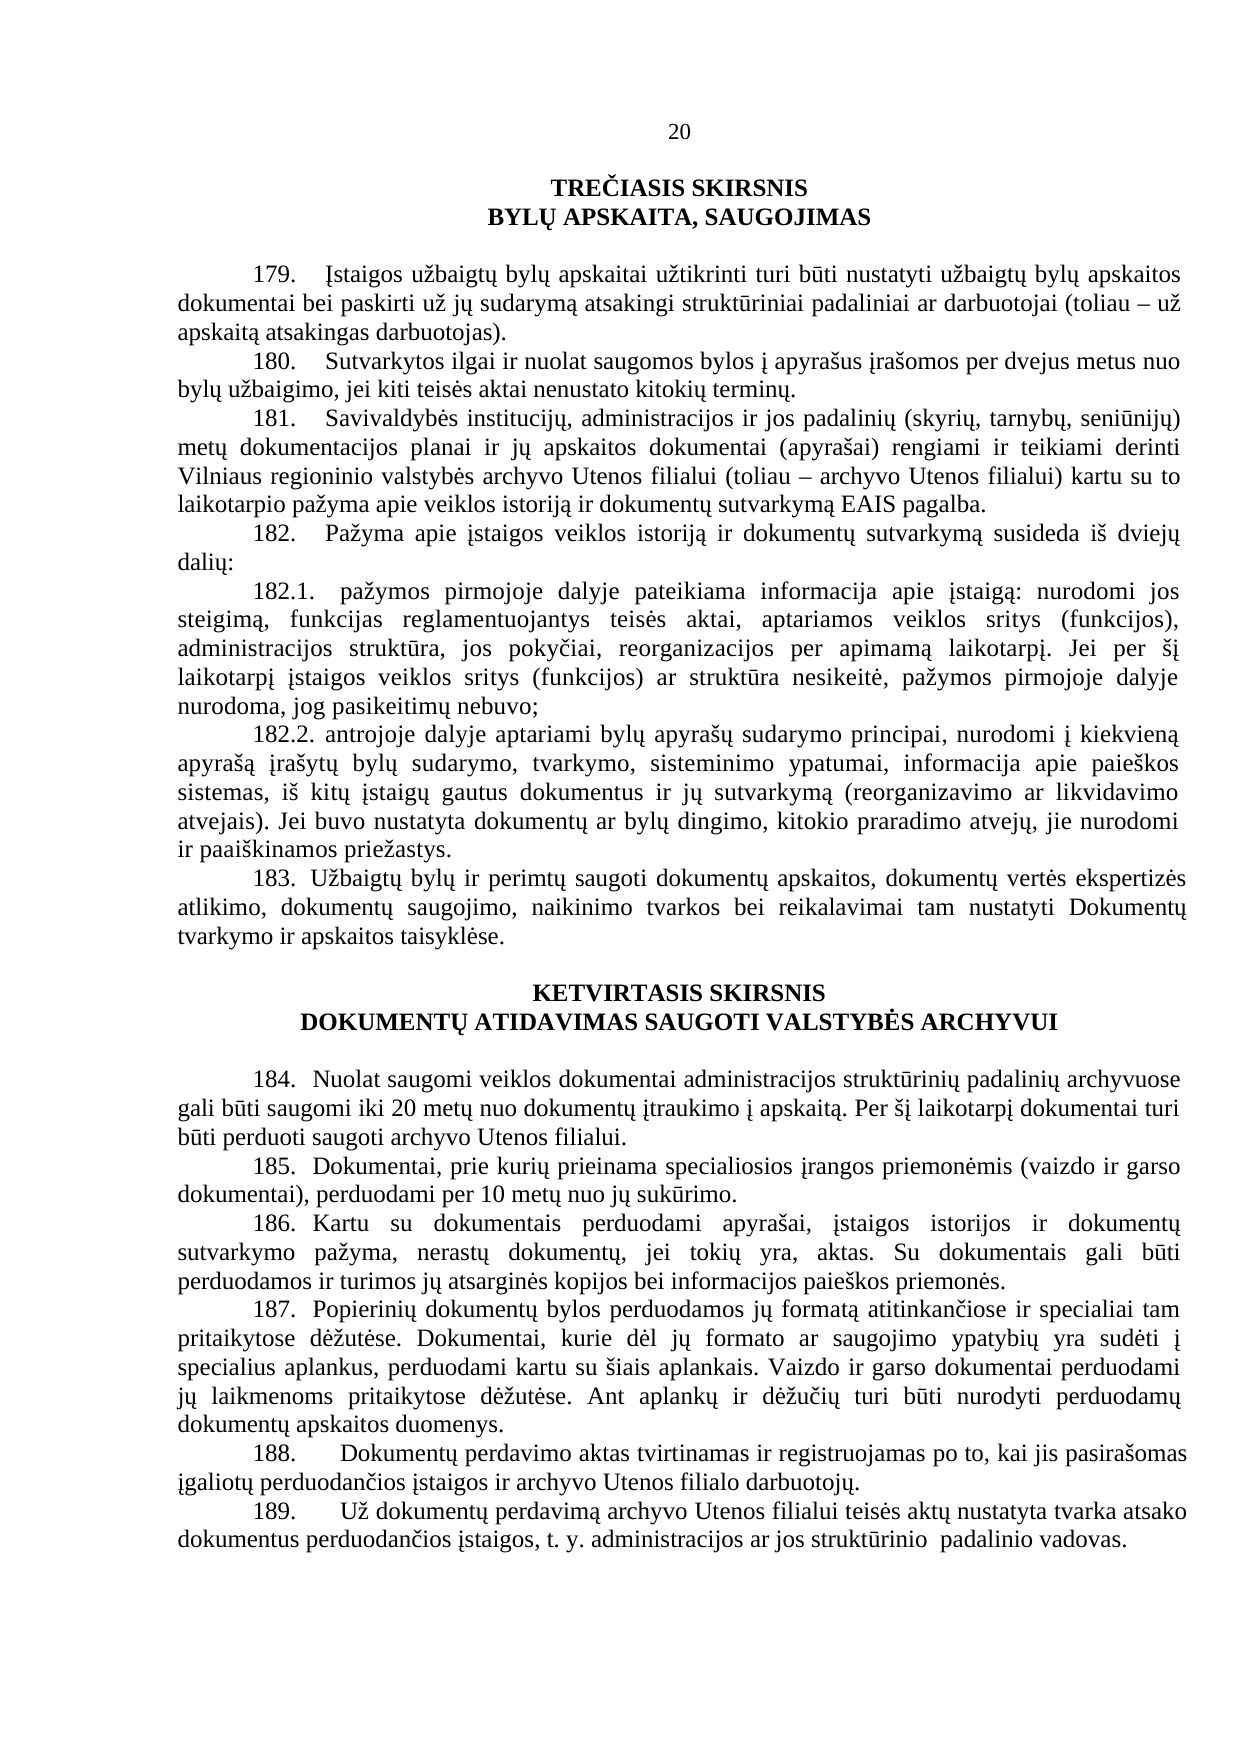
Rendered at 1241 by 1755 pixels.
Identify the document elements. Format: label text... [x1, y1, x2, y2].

text 189. Už dokumentų perdavimą archyvo Utenos filialui teisės aktų nustatyta tvarka atsako dokumentus perduodančios įstaigos, t. y. administracijos ar jos struktūrinio padalinio vadovas. [177, 1496, 1188, 1553]
text 181. Savivaldybės institucijų, administracijos ir jos padalinių (skyrių, tarnybų, seniūnijų) metų dokumentacijos planai ir jų apskaitos dokumentai (apyrašai) rengiami ir teikiami derinti Vilniaus regioninio valstybės archyvo Utenos filialui (toliau – archyvo Utenos filialui) kartu su to laikotarpio pažyma apie veiklos istoriją ir dokumentų sutvarkymą EAIS pagalba. [177, 403, 1181, 518]
text TREČIASIS SKIRSNIS [177, 173, 1181, 202]
text 182.2. antrojoje dalyje aptariami bylų apyrašų sudarymo principai, nurodomi į kiekvieną apyrašą įrašytų bylų sudarymo, tvarkymo, sisteminimo ypatumai, informacija apie paieškos sistemas, iš kitų įstaigų gautus dokumentus ir jų sutvarkymą (reorganizavimo ar likvidavimo atvejais). Jei buvo nustatyta dokumentų ar bylų dingimo, kitokio praradimo atvejų, jie nurodomi ir paaiškinamos priežastys. [177, 719, 1181, 863]
text KETVIRTASIS SKIRSNIS [177, 978, 1181, 1007]
text 185. Dokumentai, prie kurių prieinama specialiosios įrangos priemonėmis (vaizdo ir garso dokumentai), perduodami per 10 metų nuo jų sukūrimo. [177, 1151, 1181, 1208]
text 182.1. pažymos pirmojoje dalyje pateikiama informacija apie įstaigą: nurodomi jos steigimą, funkcijas reglamentuojantys teisės aktai, aptariamos veiklos sritys (funkcijos), administracijos struktūra, jos pokyčiai, reorganizacijos per apimamą laikotarpį. Jei per šį laikotarpį įstaigos veiklos sritys (funkcijos) ar struktūra nesikeitė, pažymos pirmojoje dalyje nurodoma, jog pasikeitimų nebuvo; [177, 576, 1181, 719]
text 188. Dokumentų perdavimo aktas tvirtinamas ir registruojamas po to, kai jis pasirašomas įgaliotų perduodančios įstaigos ir archyvo Utenos filialo darbuotojų. [177, 1438, 1188, 1496]
text 186. Kartu su dokumentais perduodami apyrašai, įstaigos istorijos ir dokumentų sutvarkymo pažyma, nerastų dokumentų, jei tokių yra, aktas. Su dokumentais gali būti perduodamos ir turimos jų atsarginės kopijos bei informacijos paieškos priemonės. [177, 1208, 1181, 1294]
text 184. Nuolat saugomi veiklos dokumentai administracijos struktūrinių padalinių archyvuose gali būti saugomi iki 20 metų nuo dokumentų įtraukimo į apskaitą. Per šį laikotarpį dokumentai turi būti perduoti saugoti archyvo Utenos filialui. [177, 1064, 1181, 1151]
text 183. Užbaigtų bylų ir perimtų saugoti dokumentų apskaitos, dokumentų vertės ekspertizės atlikimo, dokumentų saugojimo, naikinimo tvarkos bei reikalavimai tam nustatyti Dokumentų tvarkymo ir apskaitos taisyklėse. [177, 863, 1188, 949]
text 180. Sutvarkytos ilgai ir nuolat saugomos bylos į apyrašus įrašomos per dvejus metus nuo bylų užbaigimo, jei kiti teisės aktai nenustato kitokių terminų. [177, 346, 1181, 403]
text 182. Pažyma apie įstaigos veiklos istoriją ir dokumentų sutvarkymą susideda iš dviejų dalių: [177, 518, 1181, 576]
text DOKUMENTŲ ATIDAVIMAS SAUGOTI VALSTYBĖS ARCHYVUI [177, 1007, 1181, 1036]
text 187. Popierinių dokumentų bylos perduodamos jų formatą atitinkančiose ir specialiai tam pritaikytose dėžutėse. Dokumentai, kurie dėl jų formato ar saugojimo ypatybių yra sudėti į specialius aplankus, perduodami kartu su šiais aplankais. Vaizdo ir garso dokumentai perduodami jų laikmenoms pritaikytose dėžutėse. Ant aplankų ir dėžučių turi būti nurodyti perduodamų dokumentų apskaitos duomenys. [177, 1294, 1181, 1438]
text 179. Įstaigos užbaigtų bylų apskaitai užtikrinti turi būti nustatyti užbaigtų bylų apskaitos dokumentai bei paskirti už jų sudarymą atsakingi struktūriniai padaliniai ar darbuotojai (toliau – už apskaitą atsakingas darbuotojas). [177, 259, 1181, 346]
text BYLŲ APSKAITA, SAUGOJIMAS [177, 202, 1181, 231]
